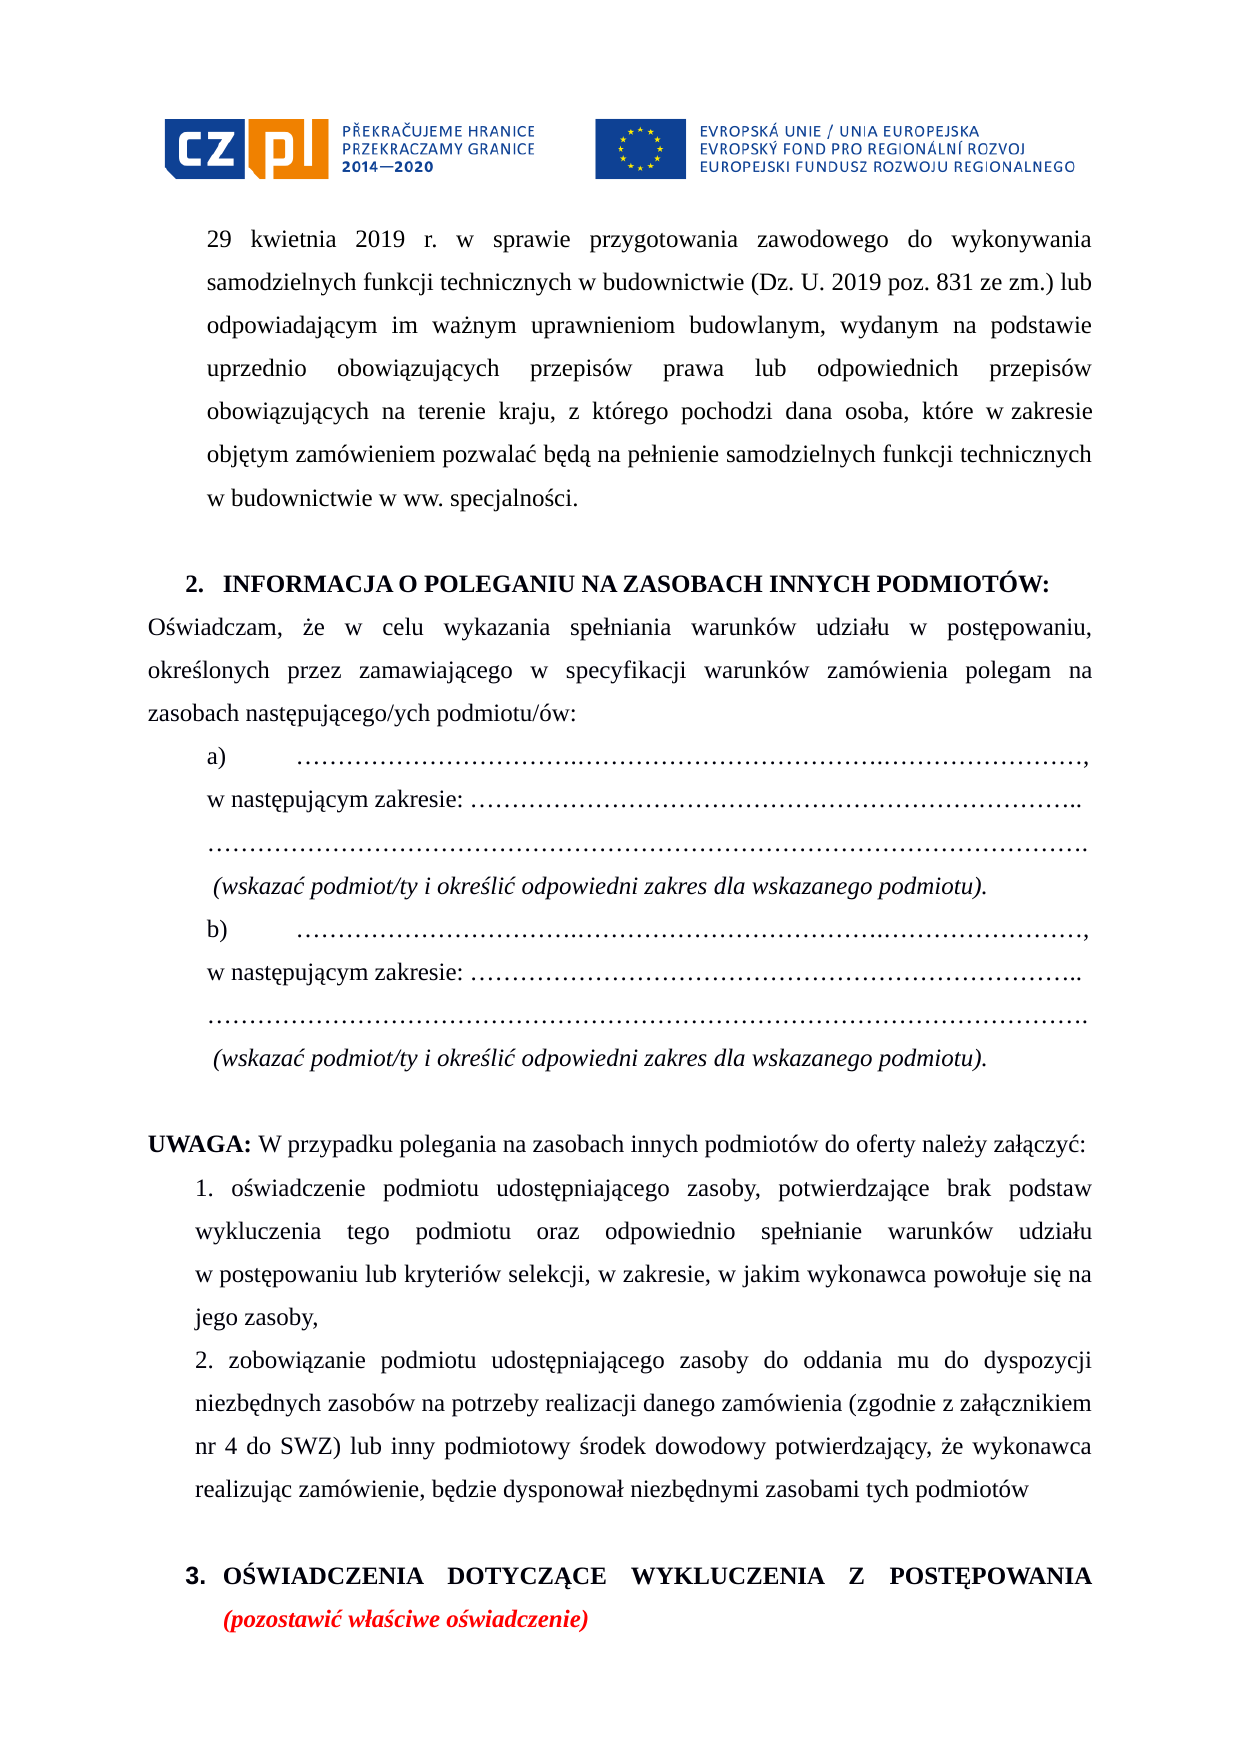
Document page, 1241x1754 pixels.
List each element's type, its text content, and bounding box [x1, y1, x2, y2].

text w następującym zakresie: ……………………………………………………………….. [207, 957, 1093, 986]
text (wskazać podmiot/ty i określić odpowiedni zakres dla wskazanego podmiotu). [207, 1043, 1093, 1072]
picture [149, 105, 1091, 193]
text Oświadczam, że w celu wykazania spełniania warunków udziału w postępowaniu, określonych przez zamawiającego w specyfikacji warunków zamówienia polegam na zasobach następującego/ych podmiotu/ów: [148, 612, 1093, 727]
text ……………………………………………………………………………………………. [207, 828, 1093, 856]
text w następującym zakresie: ……………………………………………………………….. [207, 784, 1093, 813]
text ……………………………………………………………………………………………. [207, 1000, 1093, 1029]
text UWAGA: W przypadku polegania na zasobach innych podmiotów do oferty należy załączyć: [148, 1129, 1093, 1158]
text (wskazać podmiot/ty i określić odpowiedni zakres dla wskazanego podmiotu). [207, 871, 1093, 899]
text b) …………………………….……………………………….……………………, [207, 914, 1093, 943]
text 1. oświadczenie podmiotu udostępniającego zasoby, potwierdzające brak podstaw wykluczenia tego podmiotu oraz odpowiednio spełnianie warunków udziału w postępowaniu lub kryteriów selekcji, w zakresie, w jakim wykonawca powołuje się na jego zasoby, [195, 1173, 1093, 1331]
list OŚWIADCZENIA DOTYCZĄCE WYKLUCZENIA Z POSTĘPOWANIA (pozostawić właściwe oświadczenie) [185, 1561, 1093, 1633]
text a) …………………………….……………………………….……………………, [207, 741, 1093, 770]
list 29 kwietnia 2019 r. w sprawie przygotowania zawodowego do wykonywania samodzielnych funkcji technicznych w budownictwie (Dz. U. 2019 poz. 831 ze zm.) lub odpowiadającym im ważnym uprawnieniom budowlanym, wydanym na podstawie uprzednio obowiązujących przepisów prawa lub odpowiednich przepisów obowiązujących na terenie kraju, z którego pochodzi dana osoba, które w zakresie objętym zamówieniem pozwalać będą na pełnienie samodzielnych funkcji technicznych w budownictwie w ww. specjalności. [207, 224, 1093, 511]
list INFORMACJA O POLEGANIU NA ZASOBACH INNYCH PODMIOTÓW: [185, 569, 1093, 598]
text 2. zobowiązanie podmiotu udostępniającego zasoby do oddania mu do dyspozycji niezbędnych zasobów na potrzeby realizacji danego zamówienia (zgodnie z załącznikiem nr 4 do SWZ) lub inny podmiotowy środek dowodowy potwierdzający, że wykonawca realizując zamówienie, będzie dysponował niezbędnymi zasobami tych podmiotów [195, 1345, 1093, 1503]
